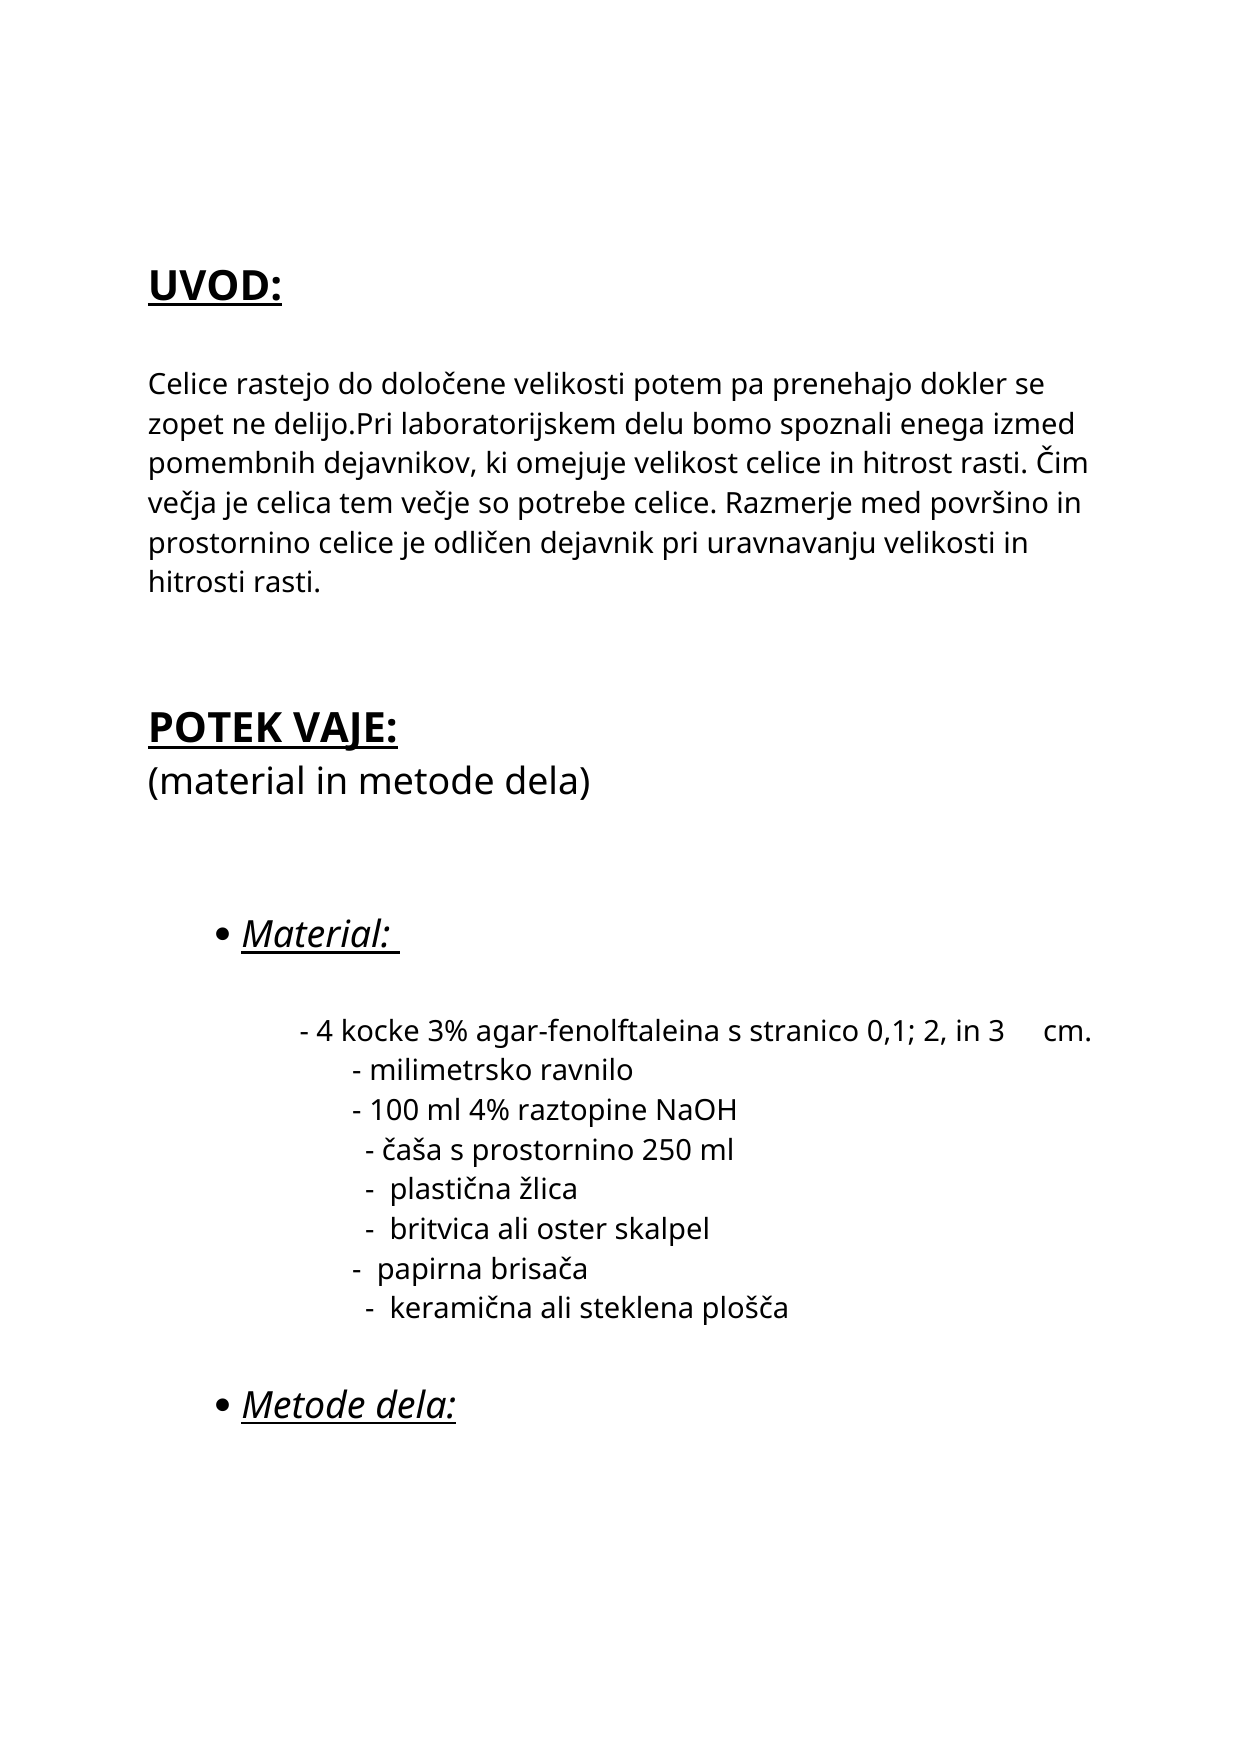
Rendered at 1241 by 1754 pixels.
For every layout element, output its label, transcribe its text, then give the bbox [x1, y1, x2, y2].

text - 100 ml 4% raztopine NaOH [148, 1089, 1093, 1129]
text POTEK VAJE: [148, 698, 1093, 754]
text - keramična ali steklena plošča [365, 1288, 1093, 1327]
text  Metode dela: [148, 1378, 1093, 1429]
text UVOD: [148, 255, 1093, 312]
text - plastična žlica [365, 1168, 1093, 1208]
text (material in metode dela) [148, 754, 1093, 806]
text - čaša s prostornino 250 ml [365, 1129, 1093, 1168]
text - milimetrsko ravnilo [148, 1049, 1093, 1089]
text - papirna brisača [148, 1248, 1093, 1288]
text - 4 kocke 3% agar-fenolftaleina s stranico 0,1; 2, in 3 cm. [148, 1010, 1093, 1049]
text  Material: [148, 908, 1093, 959]
text Celice rastejo do določene velikosti potem pa prenehajo dokler se zopet ne delijo.Pri laboratorijskem delu bomo spoznali enega izmed pomembnih dejavnikov, ki omejuje velikost celice in hitrost rasti. Čim večja je celica tem večje so potrebe celice. Razmerje med površino in prostornino celice je odličen dejavnik pri uravnavanju velikosti in hitrosti rasti. [148, 363, 1093, 601]
text - britvica ali oster skalpel [365, 1208, 1093, 1248]
